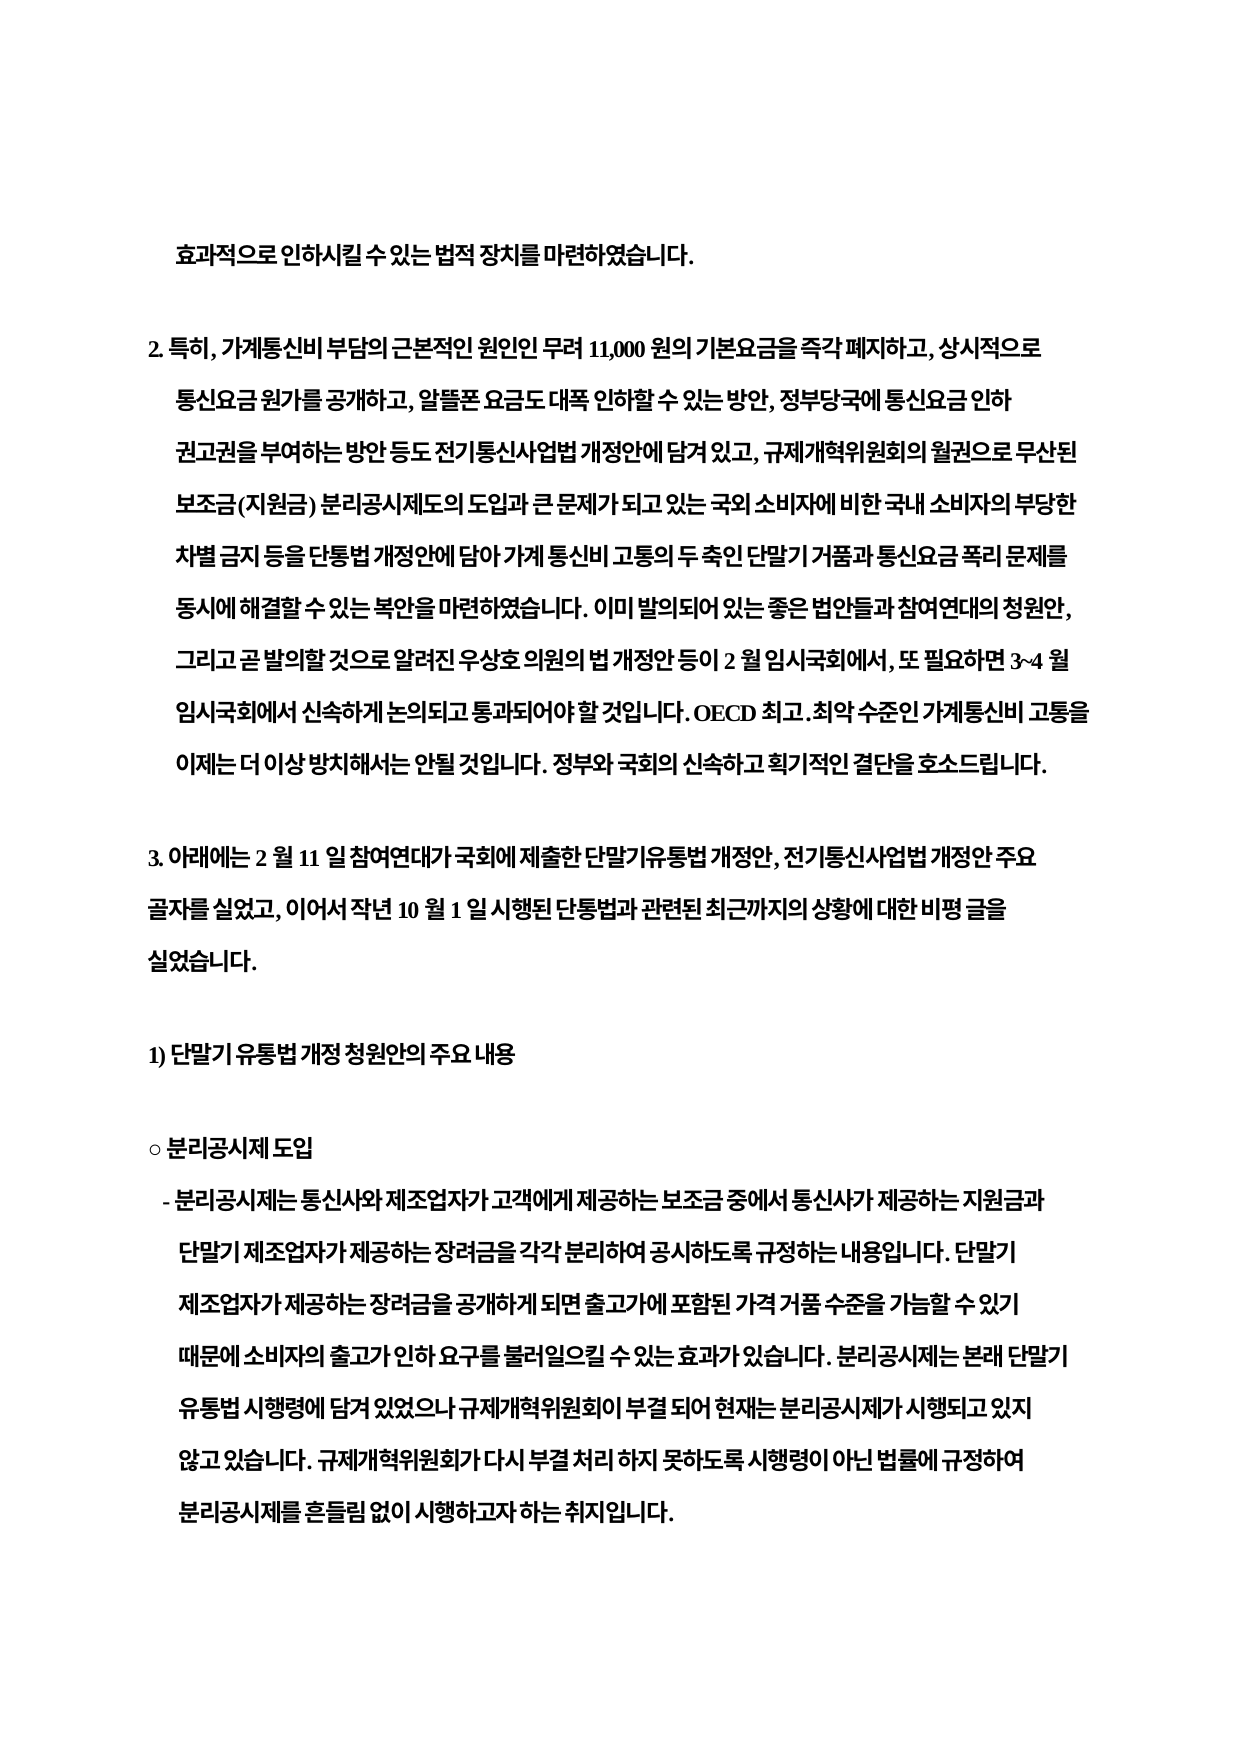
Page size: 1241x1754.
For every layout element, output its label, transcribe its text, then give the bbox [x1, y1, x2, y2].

text - 분리공시제는 통신사와 제조업자가 고객에게 제공하는 보조금 중에서 통신사가 제공하는 지원금과 단말기 제조업자가 제공하는 장려금을 각각 분리하여 공시하도록 규정하는 내용입니다. 단말기 제조업자가 제공하는 장려금을 공개하게 되면 출고가에 포함된 가격 거품 수준을 가늠할 수 있기 때문에 소비자의 출고가 인하 요구를 불러일으킬 수 있는 효과가 있습니다. 분리공시제는 본래 단말기 유통법 시행령에 담겨 있었으나 규제개혁위원회이 부결 되어 현재는 분리공시제가 시행되고 있지 않고 있습니다. 규제개혁위원회가 다시 부결 처리 하지 못하도록 시행령이 아닌 법률에 규정하여 분리공시제를 흔들림 없이 시행하고자 하는 취지입니다. [162, 1181, 1073, 1528]
text ○ 분리공시제 도입 [148, 1129, 1073, 1164]
text 1) 단말기 유통법 개정 청원안의 주요 내용 [148, 1036, 1073, 1071]
text 효과적으로 인하시킬 수 있는 법적 장치를 마련하였습니다. [148, 236, 1093, 271]
text 2. 특히, 가계통신비 부담의 근본적인 원인인 무려 11,000원의 기본요금을 즉각 폐지하고, 상시적으로 통신요금 원가를 공개하고, 알뜰폰 요금도 대폭 인하할 수 있는 방안, 정부당국에 통신요금 인하 권고권을 부여하는 방안 등도 전기통신사업법 개정안에 담겨 있고, 규제개혁위원회의 월권으로 무산된 보조금(지원금) 분리공시제도의 도입과 큰 문제가 되고 있는 국외 소비자에 비한 국내 소비자의 부당한 차별 금지 등을 단통법 개정안에 담아 가계 통신비 고통의 두 축인 단말기 거품과 통신요금 폭리 문제를 동시에 해결할 수 있는 복안을 마련하였습니다. 이미 발의되어 있는 좋은 법안들과 참여연대의 청원안, 그리고 곧 발의할 것으로 알려진 우상호 의원의 법 개정안 등이 2월 임시국회에서, 또 필요하면 3~4월 임시국회에서 신속하게 논의되고 통과되어야 할 것입니다. OECD 최고․최악 수준인 가계통신비 고통을 이제는 더 이상 방치해서는 안될 것입니다. 정부와 국회의 신속하고 획기적인 결단을 호소드립니다. [148, 329, 1093, 780]
text 3. 아래에는 2월 11일 참여연대가 국회에 제출한 단말기유통법 개정안, 전기통신사업법 개정안 주요 골자를 실었고, 이어서 작년 10월 1일 시행된 단통법과 관련된 최근까지의 상황에 대한 비평 글을 실었습니다. [148, 839, 1073, 977]
